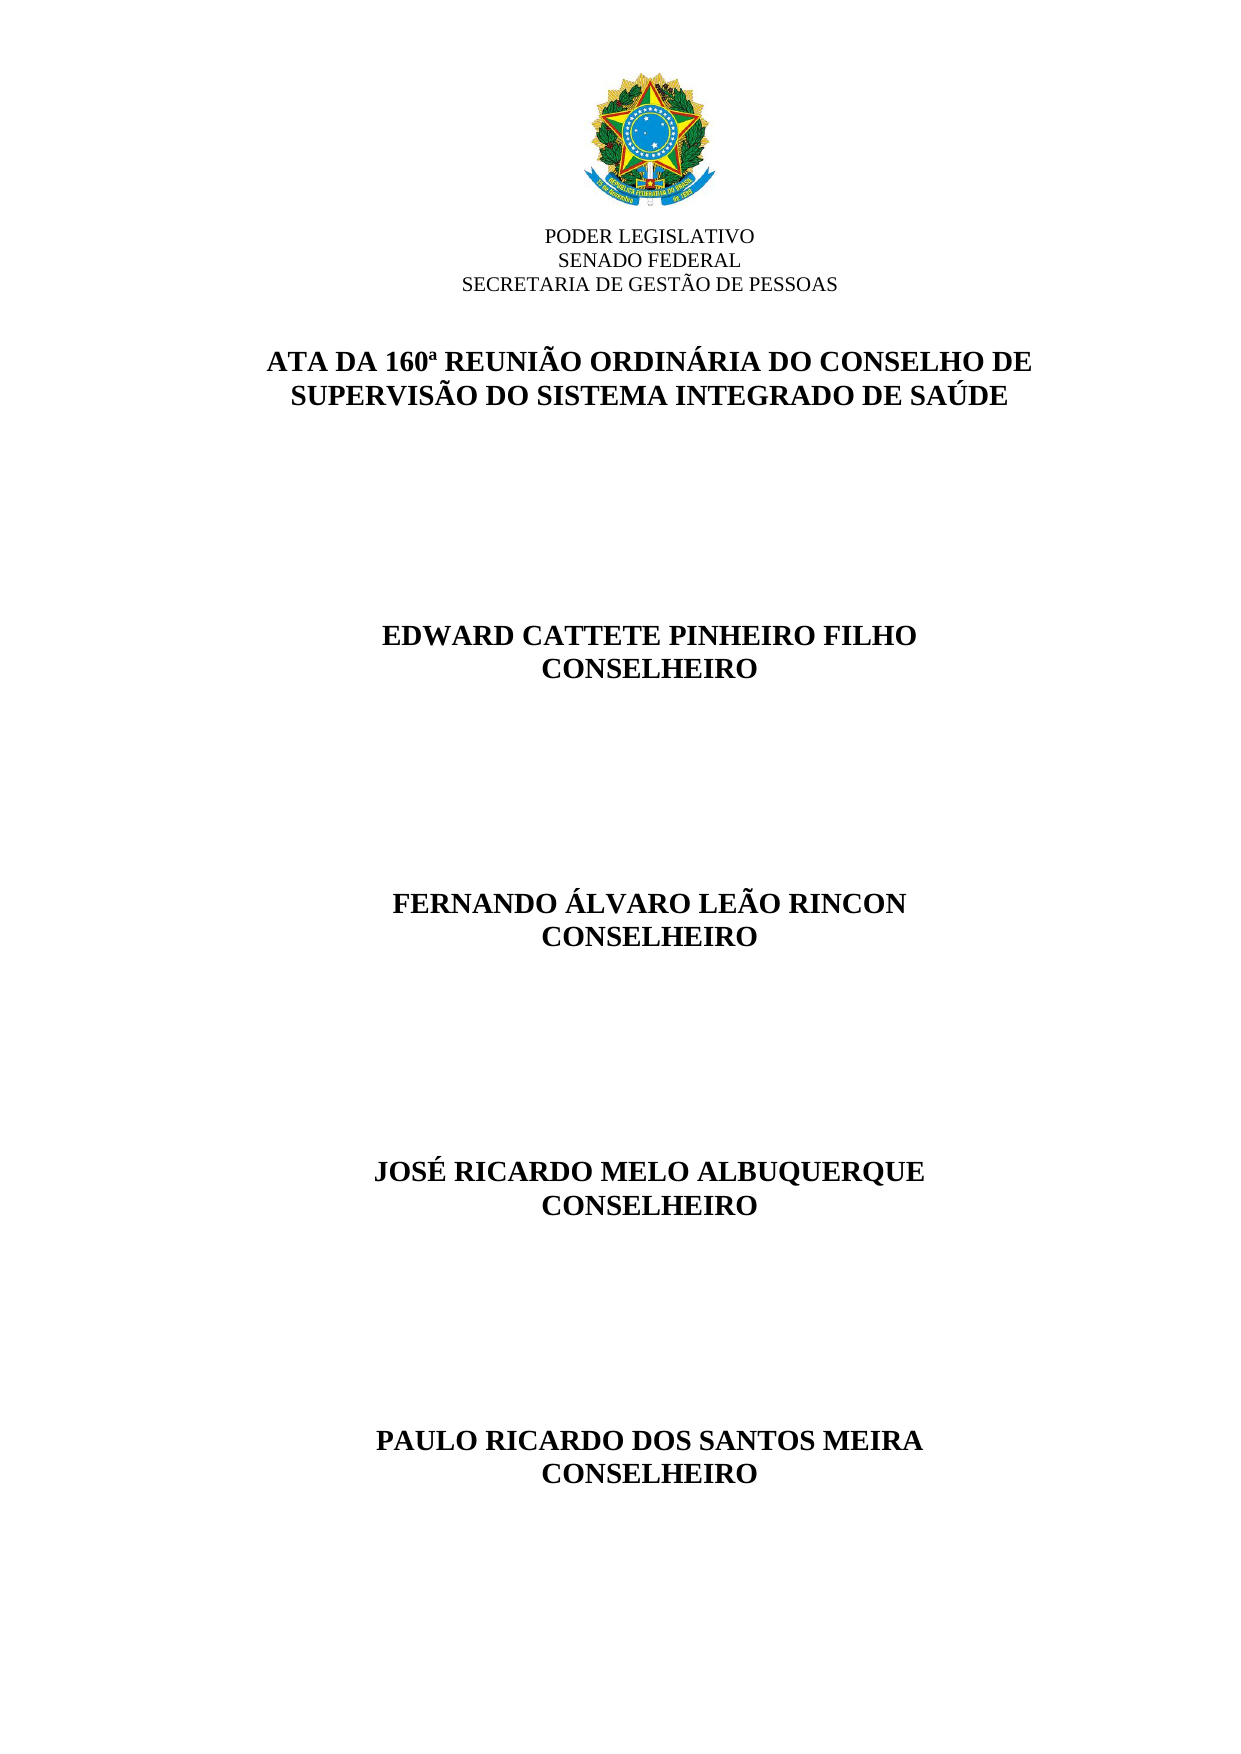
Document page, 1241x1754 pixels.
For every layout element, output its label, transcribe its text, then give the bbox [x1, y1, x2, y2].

text CONSELHEIRO [177, 1456, 1122, 1490]
text EDWARD CATTETE PINHEIRO FILHO [177, 618, 1122, 651]
text CONSELHEIRO [177, 919, 1122, 953]
text FERNANDO ÁLVARO LEÃO RINCON [177, 886, 1122, 919]
text CONSELHEIRO [177, 651, 1122, 685]
text JOSÉ RICARDO MELO ALBUQUERQUE [177, 1154, 1122, 1188]
text PAULO RICARDO DOS SANTOS MEIRA [177, 1423, 1122, 1456]
text CONSELHEIRO [177, 1188, 1122, 1221]
